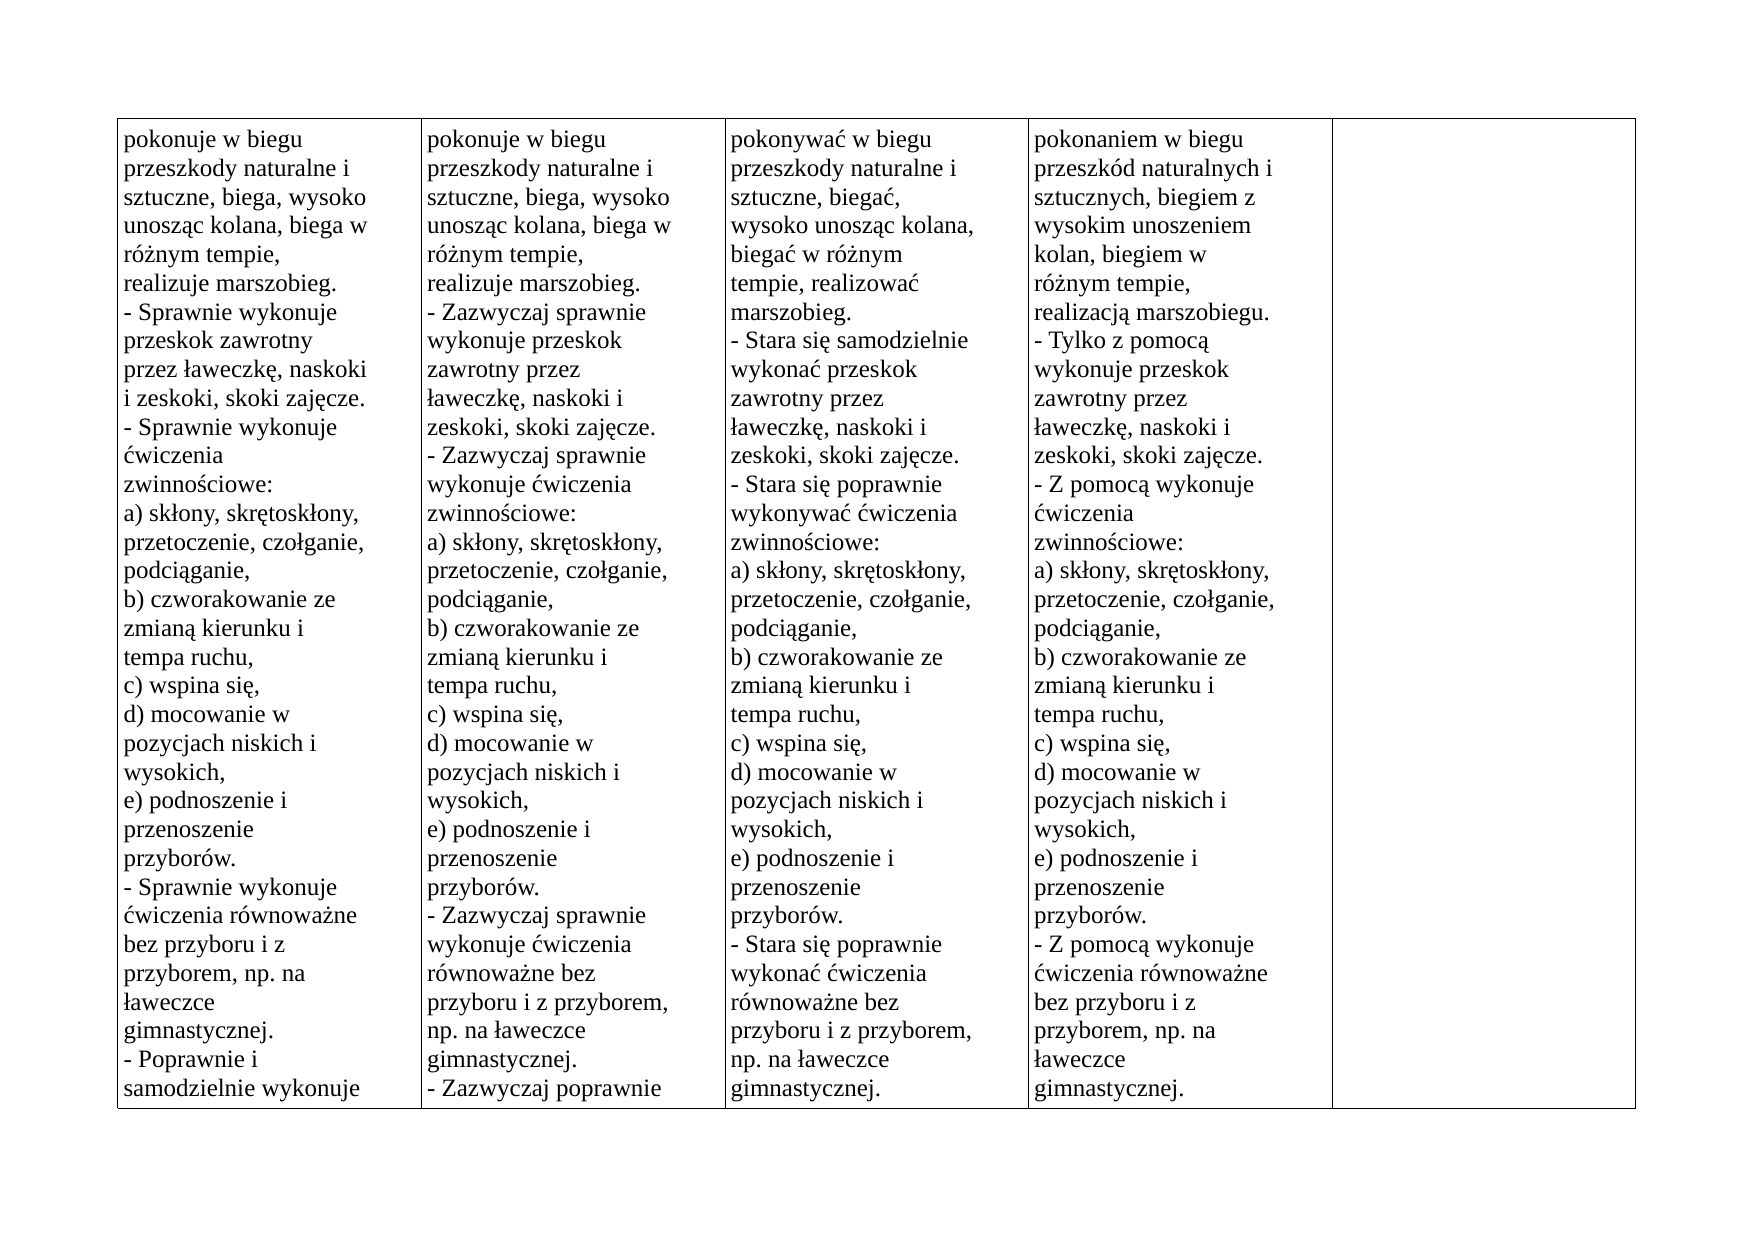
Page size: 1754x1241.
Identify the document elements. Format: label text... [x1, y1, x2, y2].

table_header pokonaniem w biegu przeszkód naturalnych i sztucznych, biegiem z wysokim unoszeniem kolan, biegiem w różnym tempie, realizacją marszobiegu. - Tylko z pomocą wykonuje przeskok zawrotny przez ławeczkę, naskoki i zeskoki, skoki zajęcze. - Z pomocą wykonuje ćwiczenia zwinnościowe: a) skłony, skrętoskłony, przetoczenie, czołganie, podciąganie, b) czworakowanie ze zmianą kierunku i tempa ruchu, c) wspina się, d) mocowanie w pozycjach niskich i wysokich, e) podnoszenie i przenoszenie przyborów. - Z pomocą wykonuje ćwiczenia równoważne bez przyboru i z przyborem, np. na ławeczce gimnastycznej. [1029, 119, 1332, 1108]
table_header pokonuje w biegu przeszkody naturalne i sztuczne, biega, wysoko unosząc kolana, biega w różnym tempie, realizuje marszobieg. - Zazwyczaj sprawnie wykonuje przeskok zawrotny przez ławeczkę, naskoki i zeskoki, skoki zajęcze. - Zazwyczaj sprawnie wykonuje ćwiczenia zwinnościowe: a) skłony, skrętoskłony, przetoczenie, czołganie, podciąganie, b) czworakowanie ze zmianą kierunku i tempa ruchu, c) wspina się, d) mocowanie w pozycjach niskich i wysokich, e) podnoszenie i przenoszenie przyborów. - Zazwyczaj sprawnie wykonuje ćwiczenia równoważne bez przyboru i z przyborem, np. na ławeczce gimnastycznej. - Zazwyczaj poprawnie [422, 119, 725, 1108]
table_header [1333, 119, 1635, 1108]
table_header pokonuje w biegu przeszkody naturalne i sztuczne, biega, wysoko unosząc kolana, biega w różnym tempie, realizuje marszobieg. - Sprawnie wykonuje przeskok zawrotny przez ławeczkę, naskoki i zeskoki, skoki zajęcze. - Sprawnie wykonuje ćwiczenia zwinnościowe: a) skłony, skrętoskłony, przetoczenie, czołganie, podciąganie, b) czworakowanie ze zmianą kierunku i tempa ruchu, c) wspina się, d) mocowanie w pozycjach niskich i wysokich, e) podnoszenie i przenoszenie przyborów. - Sprawnie wykonuje ćwiczenia równoważne bez przyboru i z przyborem, np. na ławeczce gimnastycznej. - Poprawnie i samodzielnie wykonuje [118, 119, 421, 1108]
table_header pokonywać w biegu przeszkody naturalne i sztuczne, biegać, wysoko unosząc kolana, biegać w różnym tempie, realizować marszobieg. - Stara się samodzielnie wykonać przeskok zawrotny przez ławeczkę, naskoki i zeskoki, skoki zajęcze. - Stara się poprawnie wykonywać ćwiczenia zwinnościowe: a) skłony, skrętoskłony, przetoczenie, czołganie, podciąganie, b) czworakowanie ze zmianą kierunku i tempa ruchu, c) wspina się, d) mocowanie w pozycjach niskich i wysokich, e) podnoszenie i przenoszenie przyborów. - Stara się poprawnie wykonać ćwiczenia równoważne bez przyboru i z przyborem, np. na ławeczce gimnastycznej. [726, 119, 1028, 1108]
